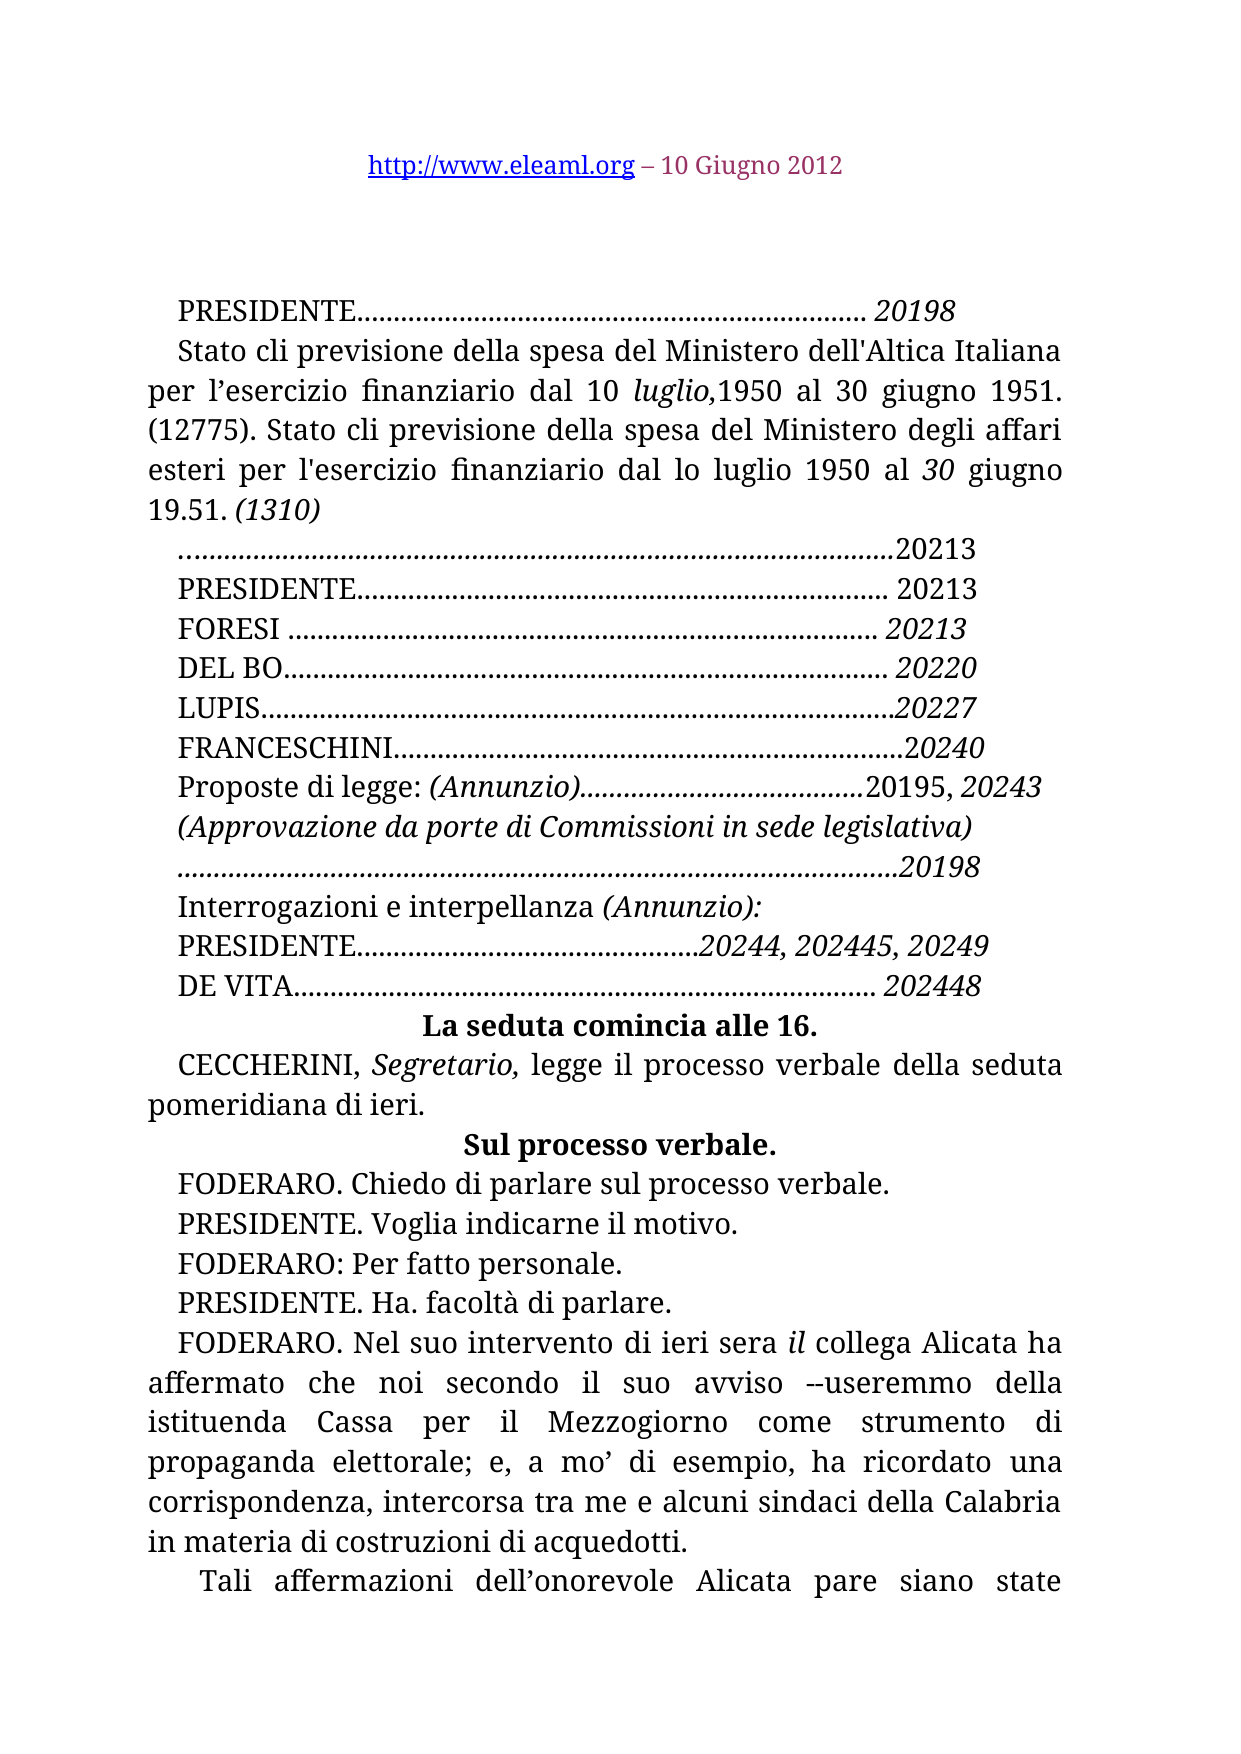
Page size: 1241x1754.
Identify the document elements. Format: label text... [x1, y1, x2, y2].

text Interrogazioni e interpellanza (Annunzio): [148, 886, 1063, 926]
text FODERARO. Nel suo intervento di ieri sera il collega Alicata ha affermato che noi secondo il suo avviso --useremmo della istituenda Cassa per il Mezzogiorno come strumento di propaganda elettorale; e, a mo’ di esempio, ha ricordato una corrispondenza, intercorsa tra me e alcuni sindaci della Calabria in materia di costruzioni di acquedotti. [148, 1322, 1063, 1561]
text PRESIDENTE. Ha. facoltà di parlare. [148, 1283, 1063, 1322]
text La seduta comincia alle 16. [148, 1005, 1063, 1044]
text (Approvazione da porte di Commissioni in sede legislativa) [148, 806, 1063, 846]
text Sul processo verbale. [148, 1124, 1063, 1164]
text ...................................................................................................20198 [148, 846, 1063, 886]
text Stato cli previsione della spesa del Ministero dell'Altica Italiana per l’esercizio finanziario dal 10 luglio,1950 al 30 giugno 1951. (12775). Stato cli previsione della spesa del Ministero degli affari esteri per l'esercizio finanziario dal lo luglio 1950 al 30 giugno 19.51. (1310) [148, 330, 1063, 529]
text FODERARO. Chiedo di parlare sul processo verbale. [148, 1164, 1063, 1203]
text PRESIDENTE. Voglia indicarne il motivo. [148, 1203, 1063, 1243]
text DE VITA................................................................................ 202448 [148, 965, 1063, 1005]
text CECCHERINI, Segretario, legge il processo verbale della seduta pomeridiana di ieri. [148, 1044, 1063, 1124]
text Proposte di legge: (Annunzio).......................................20195, 20243 [148, 767, 1063, 806]
text Tali affermazioni dell’onorevole Alicata pare siano state [148, 1561, 1063, 1600]
text DEL BO................................................................................... 20220 [148, 648, 1063, 687]
text FODERARO: Per fatto personale. [148, 1243, 1063, 1283]
text PRESIDENTE......................................................................... 20213 [148, 568, 1063, 608]
text FRANCESCHINI......................................................................20240 [148, 727, 1063, 767]
text FORESI ................................................................................. 20213 [148, 608, 1063, 648]
text LUPIS.......................................................................................20227 [148, 687, 1063, 727]
text …...............................................................................................20213 [148, 529, 1063, 568]
text PRESIDENTE...............................................20244, 202445, 20249 [148, 926, 1063, 965]
text PRESIDENTE...................................................................... 20198 [148, 291, 1063, 330]
